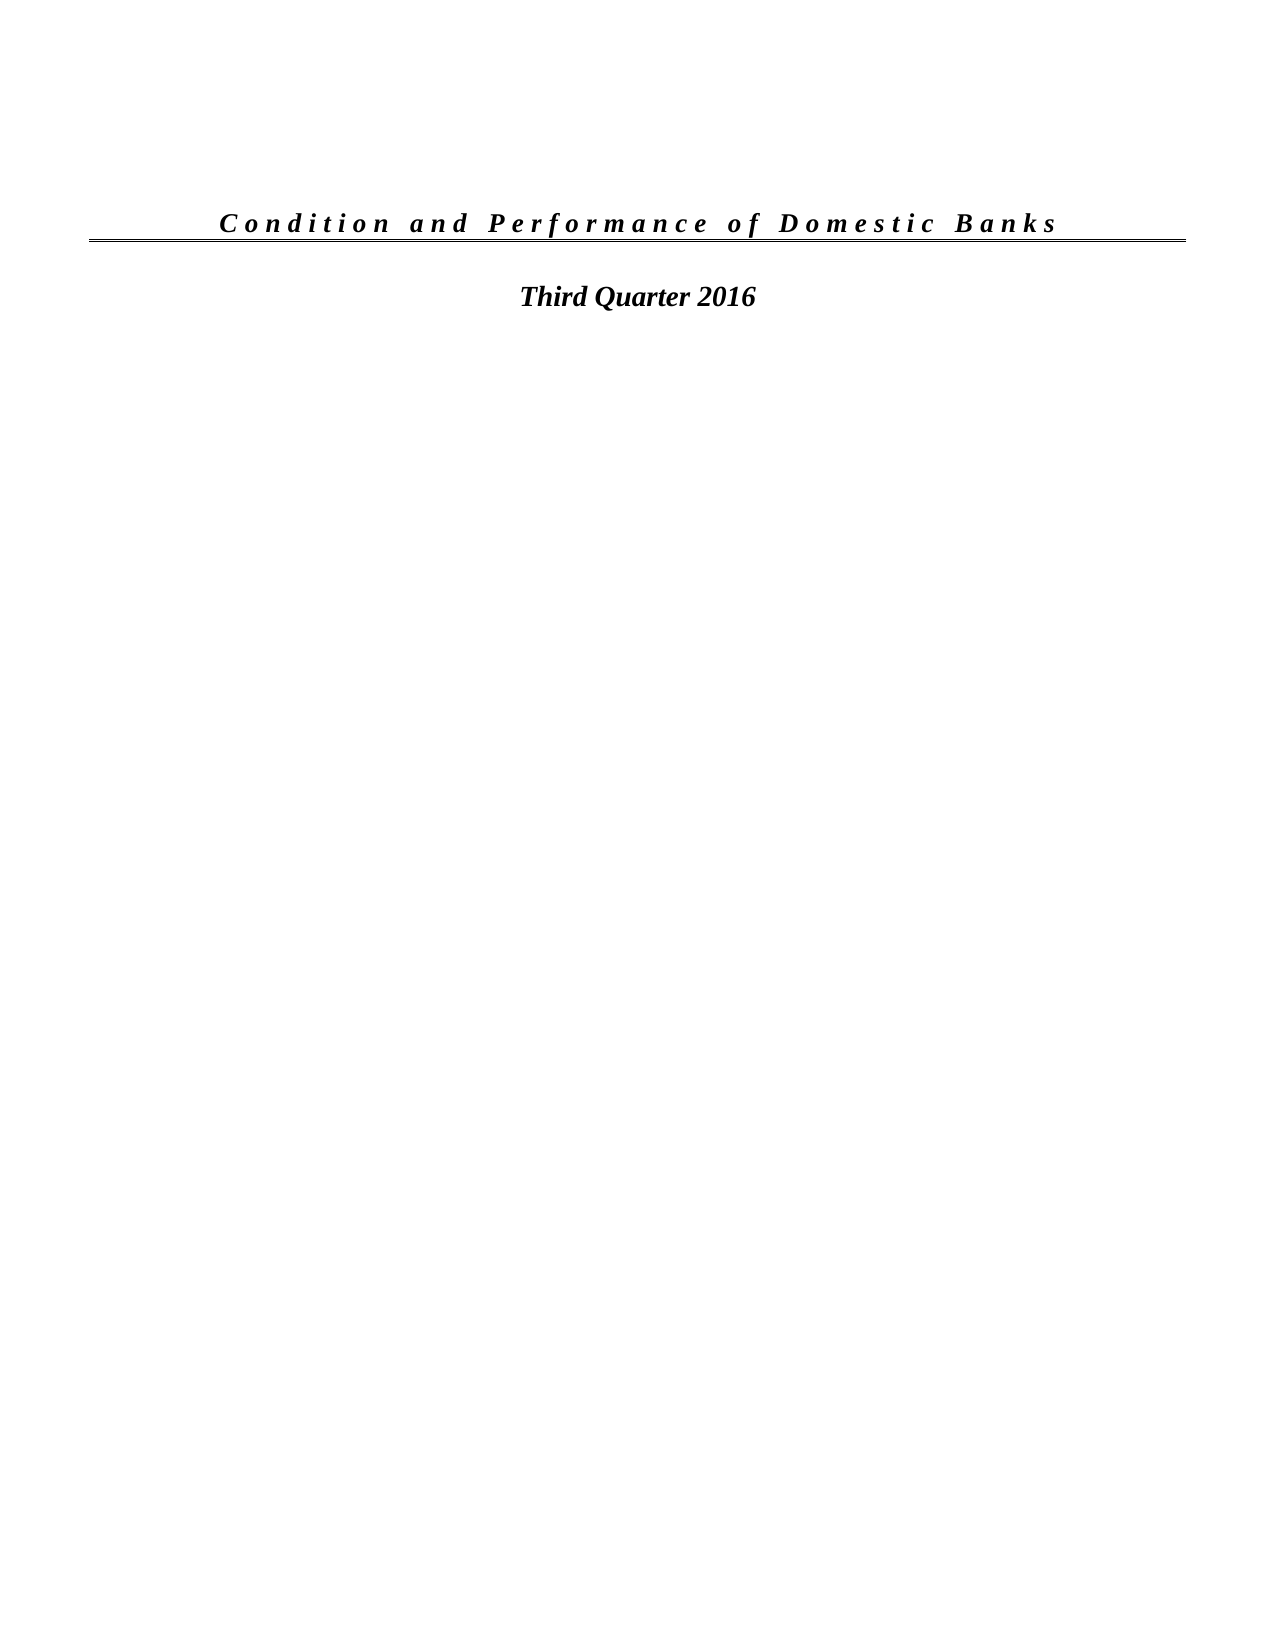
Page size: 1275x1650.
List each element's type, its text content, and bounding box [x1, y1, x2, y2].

subtitle Condition and Performance of Domestic Banks [89, 173, 1186, 239]
subtitle Third Quarter 2016 [89, 280, 1186, 313]
